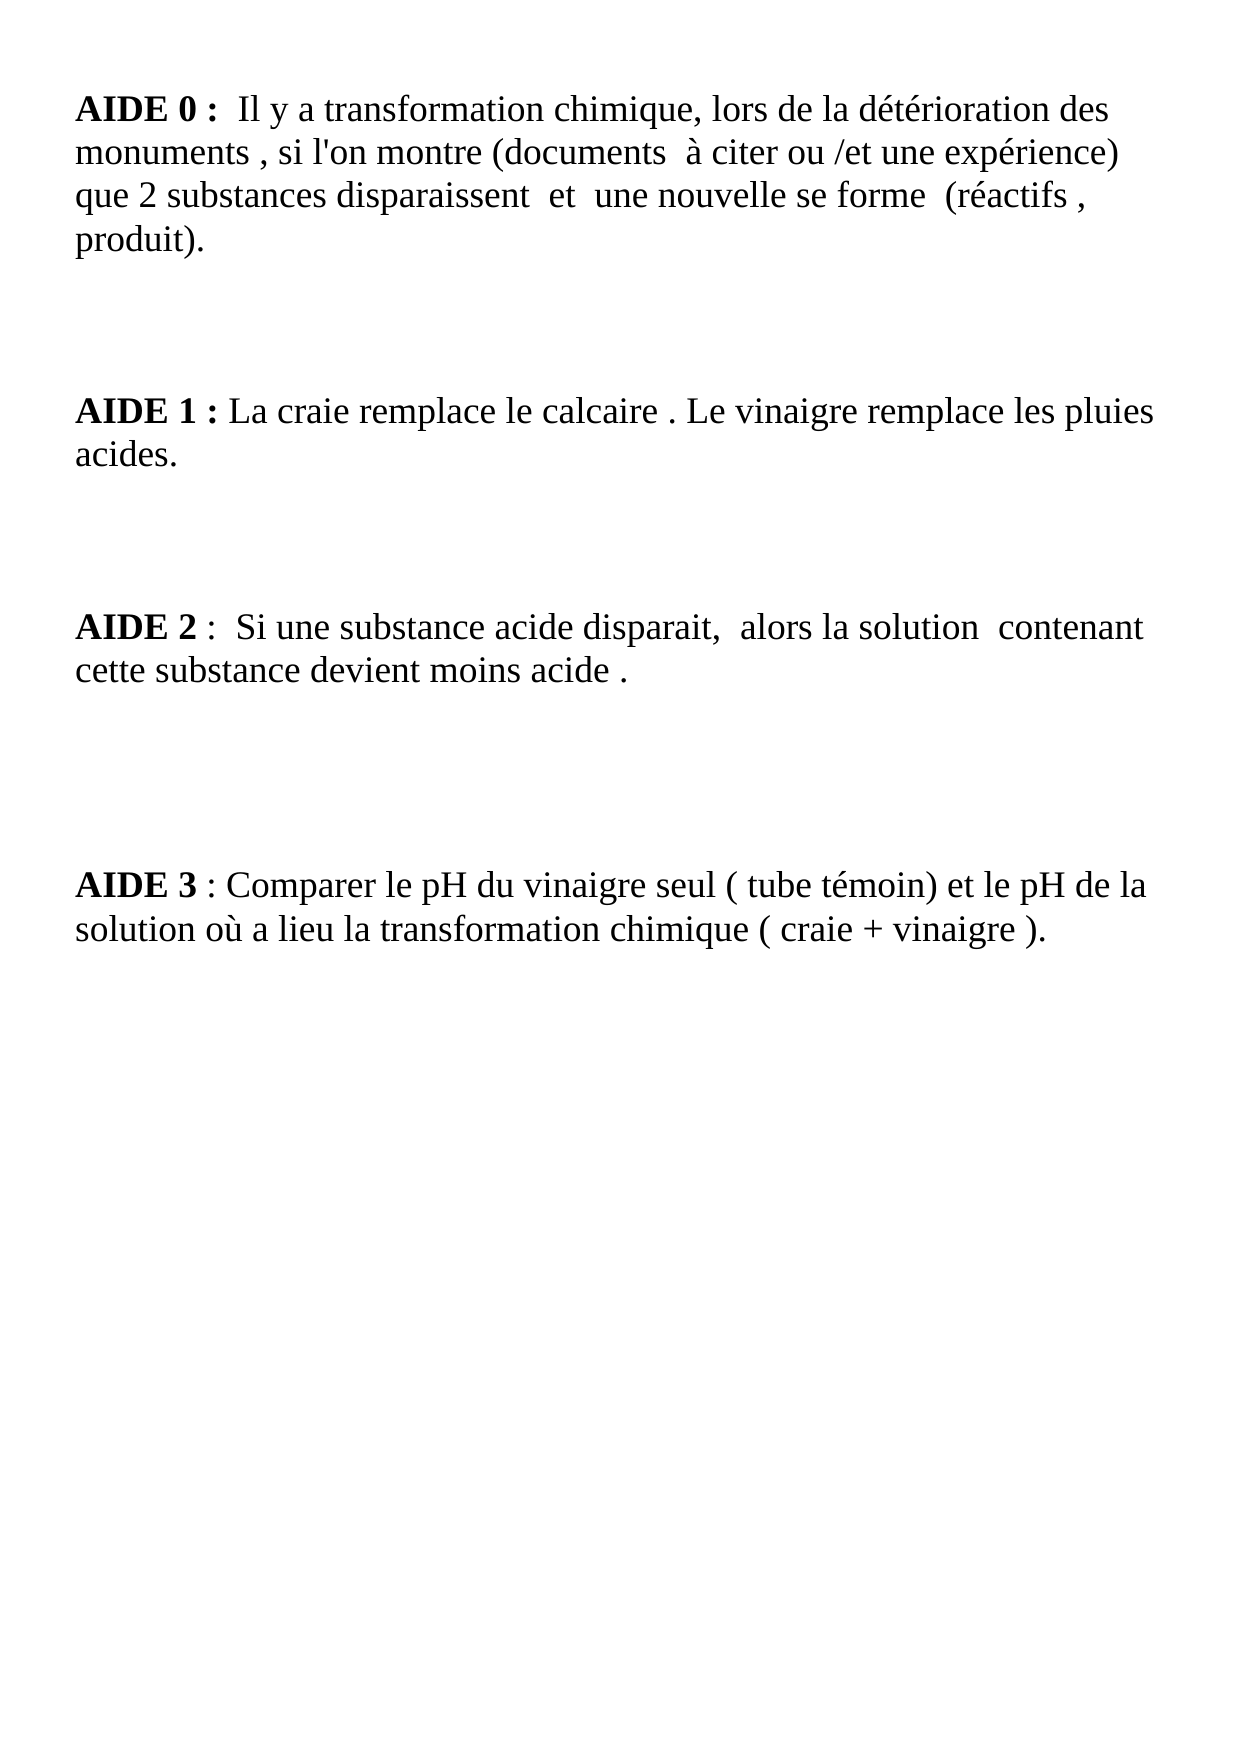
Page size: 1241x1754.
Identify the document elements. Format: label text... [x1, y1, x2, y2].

text AIDE 3 : Comparer le pH du vinaigre seul ( tube témoin) et le pH de la solution où a lieu la transformation chimique ( craie + vinaigre ). [75, 863, 1183, 949]
text AIDE 1 : La craie remplace le calcaire . Le vinaigre remplace les pluies acides. [75, 388, 1183, 475]
text AIDE 2 : Si une substance acide disparait, alors la solution contenant cette substance devient moins acide . [75, 604, 1183, 690]
text AIDE 0 : Il y a transformation chimique, lors de la détérioration des monuments , si l'on montre (documents à citer ou /et une expérience) que 2 substances disparaissent et une nouvelle se forme (réactifs , produit). [75, 87, 1183, 259]
